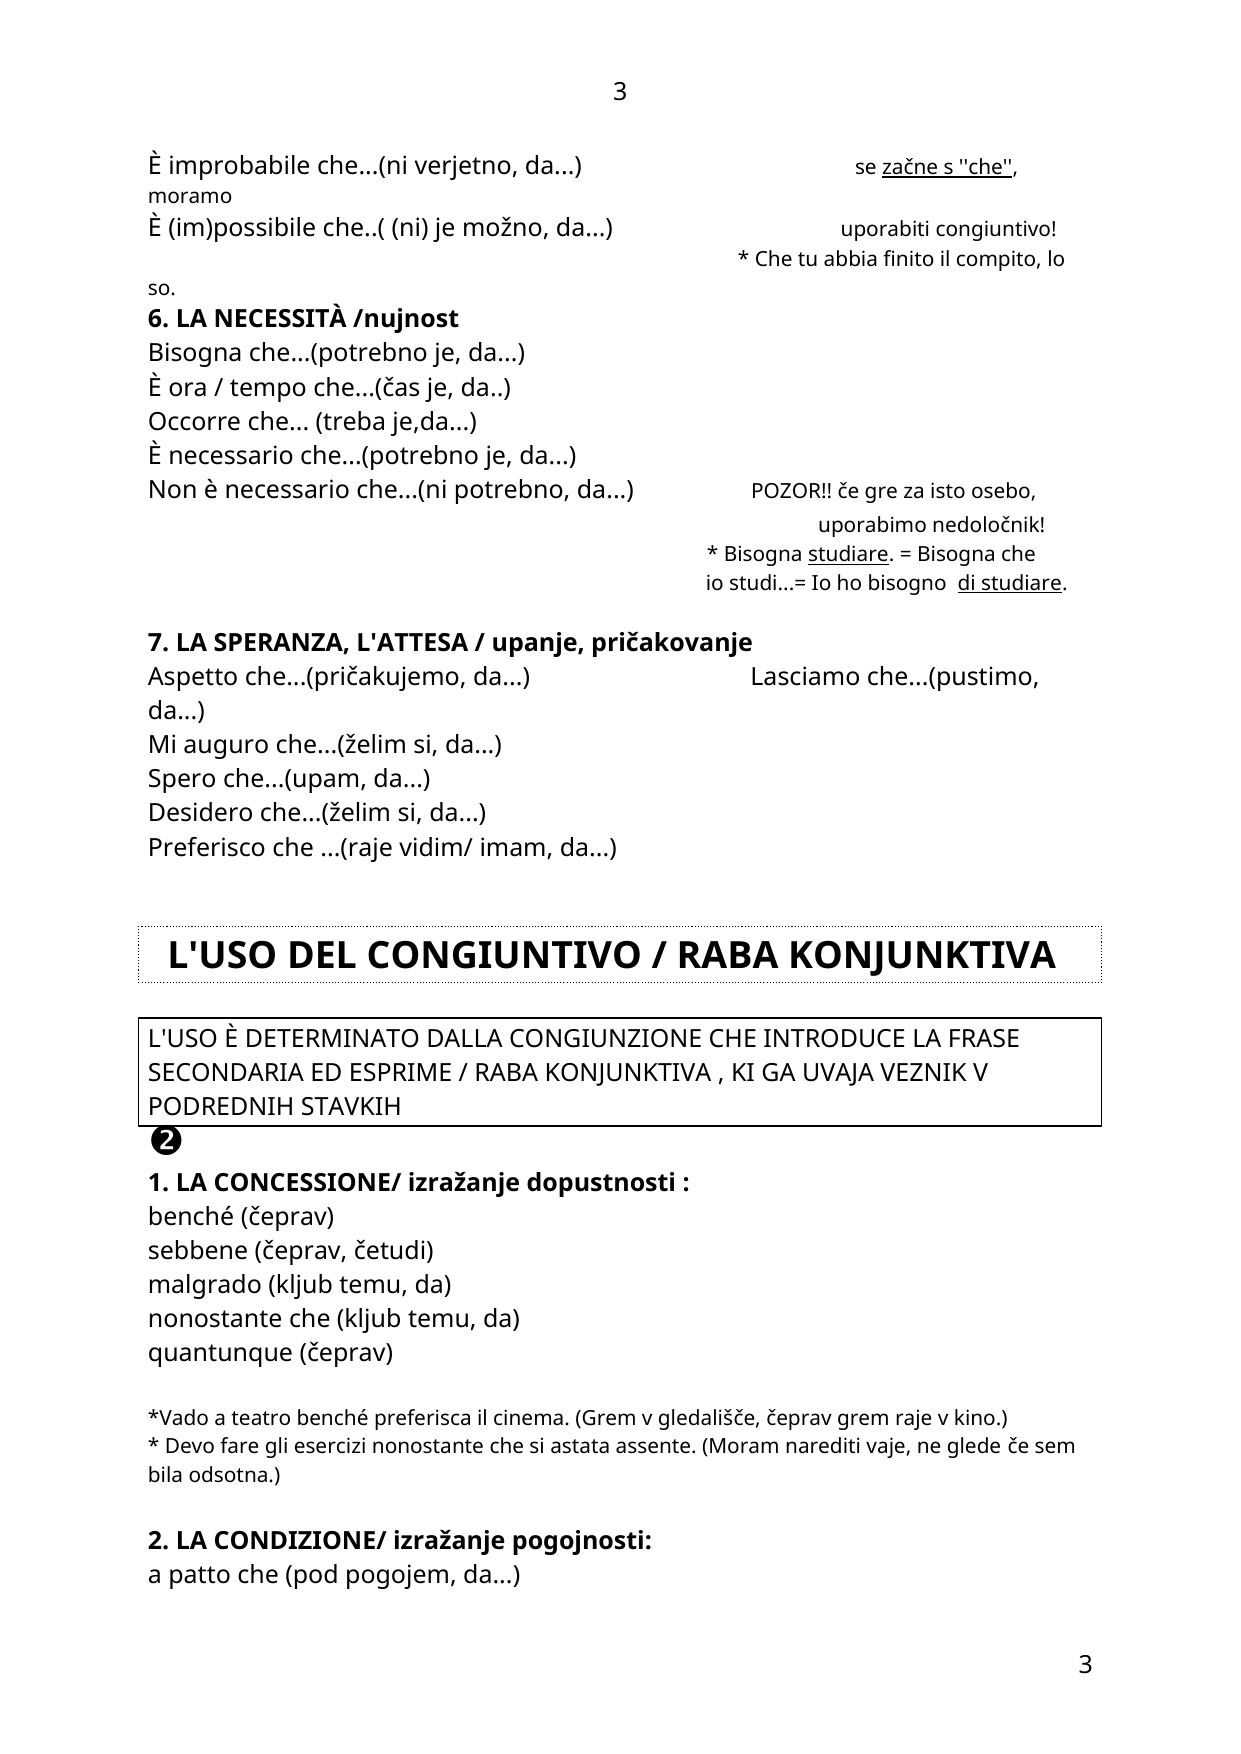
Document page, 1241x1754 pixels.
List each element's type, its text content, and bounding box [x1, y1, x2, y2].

text È necessario che...(potrebno je, da...) [148, 437, 1093, 471]
text Occorre che... (treba je,da...) [148, 403, 1093, 437]
text sebbene (čeprav, četudi) [148, 1233, 1093, 1267]
text L'USO DEL CONGIUNTIVO / RABA KONJUNKTIVA [138, 926, 1102, 983]
text nonostante che (kljub temu, da) [148, 1301, 1093, 1335]
text io studi...= Io ho bisogno di studiare. [148, 568, 1093, 596]
text È ora / tempo che...(čas je, da..) [148, 369, 1093, 403]
text 6. LA NECESSITÀ /nujnost [148, 301, 1093, 335]
text malgrado (kljub temu, da) [148, 1267, 1093, 1301]
text È improbabile che...(ni verjetno, da...) se začne s ''che'', moramo [148, 148, 1093, 210]
text Mi auguro che...(želim si, da...) [148, 727, 1093, 761]
text * Devo fare gli esercizi nonostante che si astata assente. (Moram narediti vaje, ne glede če sem bila odsotna.) [148, 1431, 1093, 1488]
text 1. LA CONCESSIONE/ izražanje dopustnosti : [148, 1164, 1093, 1198]
text a patto che (pod pogojem, da...) [148, 1556, 1093, 1590]
text Aspetto che...(pričakujemo, da...) Lasciamo che...(pustimo, da...) [148, 659, 1093, 727]
text *Vado a teatro benché preferisca il cinema. (Grem v gledališče, čeprav grem raje v kino.) [148, 1403, 1093, 1431]
text L'USO È DETERMINATO DALLA CONGIUNZIONE CHE INTRODUCE LA FRASE SECONDARIA ED ESPRIME / RABA KONJUNKTIVA , KI GA UVAJA VEZNIK V PODREDNIH STAVKIH [139, 1019, 1101, 1125]
text benché (čeprav) [148, 1198, 1093, 1233]
text 7. LA SPERANZA, L'ATTESA / upanje, pričakovanje [148, 625, 1093, 659]
text Bisogna che...(potrebno je, da...) [148, 335, 1093, 369]
text * Che tu abbia finito il compito, lo so. [148, 244, 1093, 301]
text Spero che...(upam, da...) [148, 761, 1093, 795]
text 2. LA CONDIZIONE/ izražanje pogojnosti: [148, 1522, 1093, 1556]
text quantunque (čeprav) [148, 1335, 1093, 1369]
text Desidero che...(želim si, da...) [148, 795, 1093, 829]
text Preferisco che ...(raje vidim/ imam, da...) [148, 829, 1093, 863]
text * Bisogna studiare. = Bisogna che [148, 539, 1093, 568]
text  [148, 1127, 1093, 1164]
text Non è necessario che...(ni potrebno, da...) POZOR!! če gre za isto osebo, uporabimo nedoločnik! [148, 471, 1093, 539]
text È (im)possibile che..( (ni) je možno, da...) uporabiti congiuntivo! [148, 210, 1093, 244]
